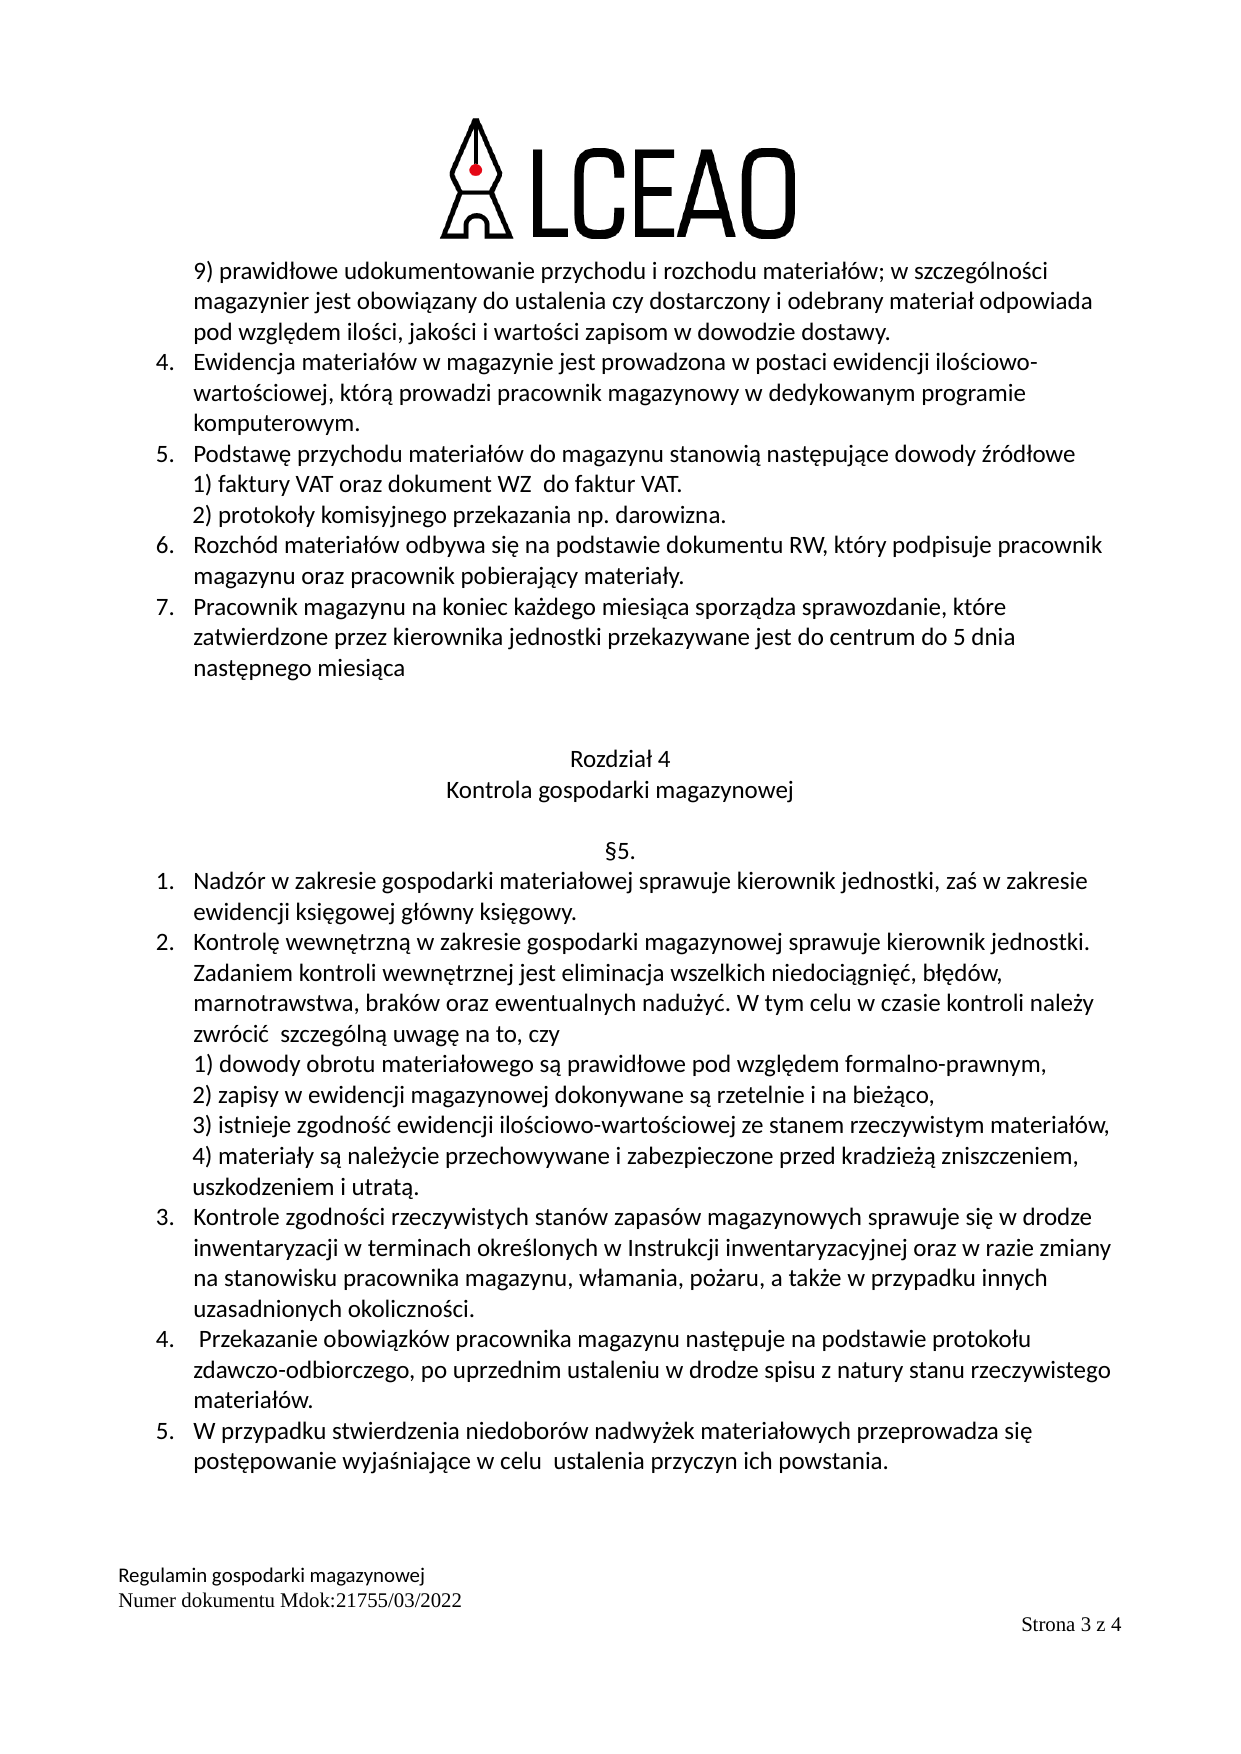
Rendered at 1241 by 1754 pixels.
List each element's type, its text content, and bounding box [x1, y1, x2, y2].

list Rozchód materiałów odbywa się na podstawie dokumentu RW, który podpisuje pracownik magazynu oraz pracownik pobierający materiały. [156, 530, 1122, 591]
text 3) istnieje zgodność ewidencji ilościowo-wartościowej ze stanem rzeczywistym materiałów, [118, 1109, 1122, 1140]
list Kontrole zgodności rzeczywistych stanów zapasów magazynowych sprawuje się w drodze inwentaryzacji w terminach określonych w Instrukcji inwentaryzacyjnej oraz w razie zmiany na stanowisku pracownika magazynu, włamania, pożaru, a także w przypadku innych uzasadnionych okoliczności. [156, 1201, 1122, 1323]
list Pracownik magazynu na koniec każdego miesiąca sporządza sprawozdanie, które zatwierdzone przez kierownika jednostki przekazywane jest do centrum do 5 dnia następnego miesiąca [156, 591, 1122, 682]
list 1) dowody obrotu materiałowego są prawidłowe pod względem formalno-prawnym, [156, 1048, 1122, 1079]
list 9) prawidłowe udokumentowanie przychodu i rozchodu materiałów; w szczególności magazynier jest obowiązany do ustalenia czy dostarczony i odebrany materiał odpowiada pod względem ilości, jakości i wartości zapisom w dowodzie dostawy. [156, 255, 1122, 347]
text 4) materiały są należycie przechowywane i zabezpieczone przed kradzieżą zniszczeniem, uszkodzeniem i utratą. [118, 1140, 1122, 1201]
list Kontrolę wewnętrzną w zakresie gospodarki magazynowej sprawuje kierownik jednostki. Zadaniem kontroli wewnętrznej jest eliminacja wszelkich niedociągnięć, błędów, marnotrawstwa, braków oraz ewentualnych nadużyć. W tym celu w czasie kontroli należy zwrócić szczególną uwagę na to, czy [156, 926, 1122, 1048]
text 1) faktury VAT oraz dokument WZ do faktur VAT. [118, 469, 1122, 499]
list Przekazanie obowiązków pracownika magazynu następuje na podstawie protokołu zdawczo-odbiorczego, po uprzednim ustaleniu w drodze spisu z natury stanu rzeczywistego materiałów. [156, 1323, 1122, 1415]
text 2) protokoły komisyjnego przekazania np. darowizna. [118, 499, 1122, 530]
list W przypadku stwierdzenia niedoborów nadwyżek materiałowych przeprowadza się postępowanie wyjaśniające w celu ustalenia przyczyn ich powstania. [156, 1415, 1122, 1476]
list Podstawę przychodu materiałów do magazynu stanowią następujące dowody źródłowe [156, 438, 1122, 469]
text §5. [118, 835, 1122, 865]
text Rozdział 4 [118, 743, 1122, 774]
picture [118, 118, 1123, 255]
text 2) zapisy w ewidencji magazynowej dokonywane są rzetelnie i na bieżąco, [118, 1079, 1122, 1109]
list Ewidencja materiałów w magazynie jest prowadzona w postaci ewidencji ilościowo- wartościowej, którą prowadzi pracownik magazynowy w dedykowanym programie komputerowym. [156, 347, 1122, 438]
list Nadzór w zakresie gospodarki materiałowej sprawuje kierownik jednostki, zaś w zakresie ewidencji księgowej główny księgowy. [156, 865, 1122, 926]
text Kontrola gospodarki magazynowej [118, 774, 1122, 804]
